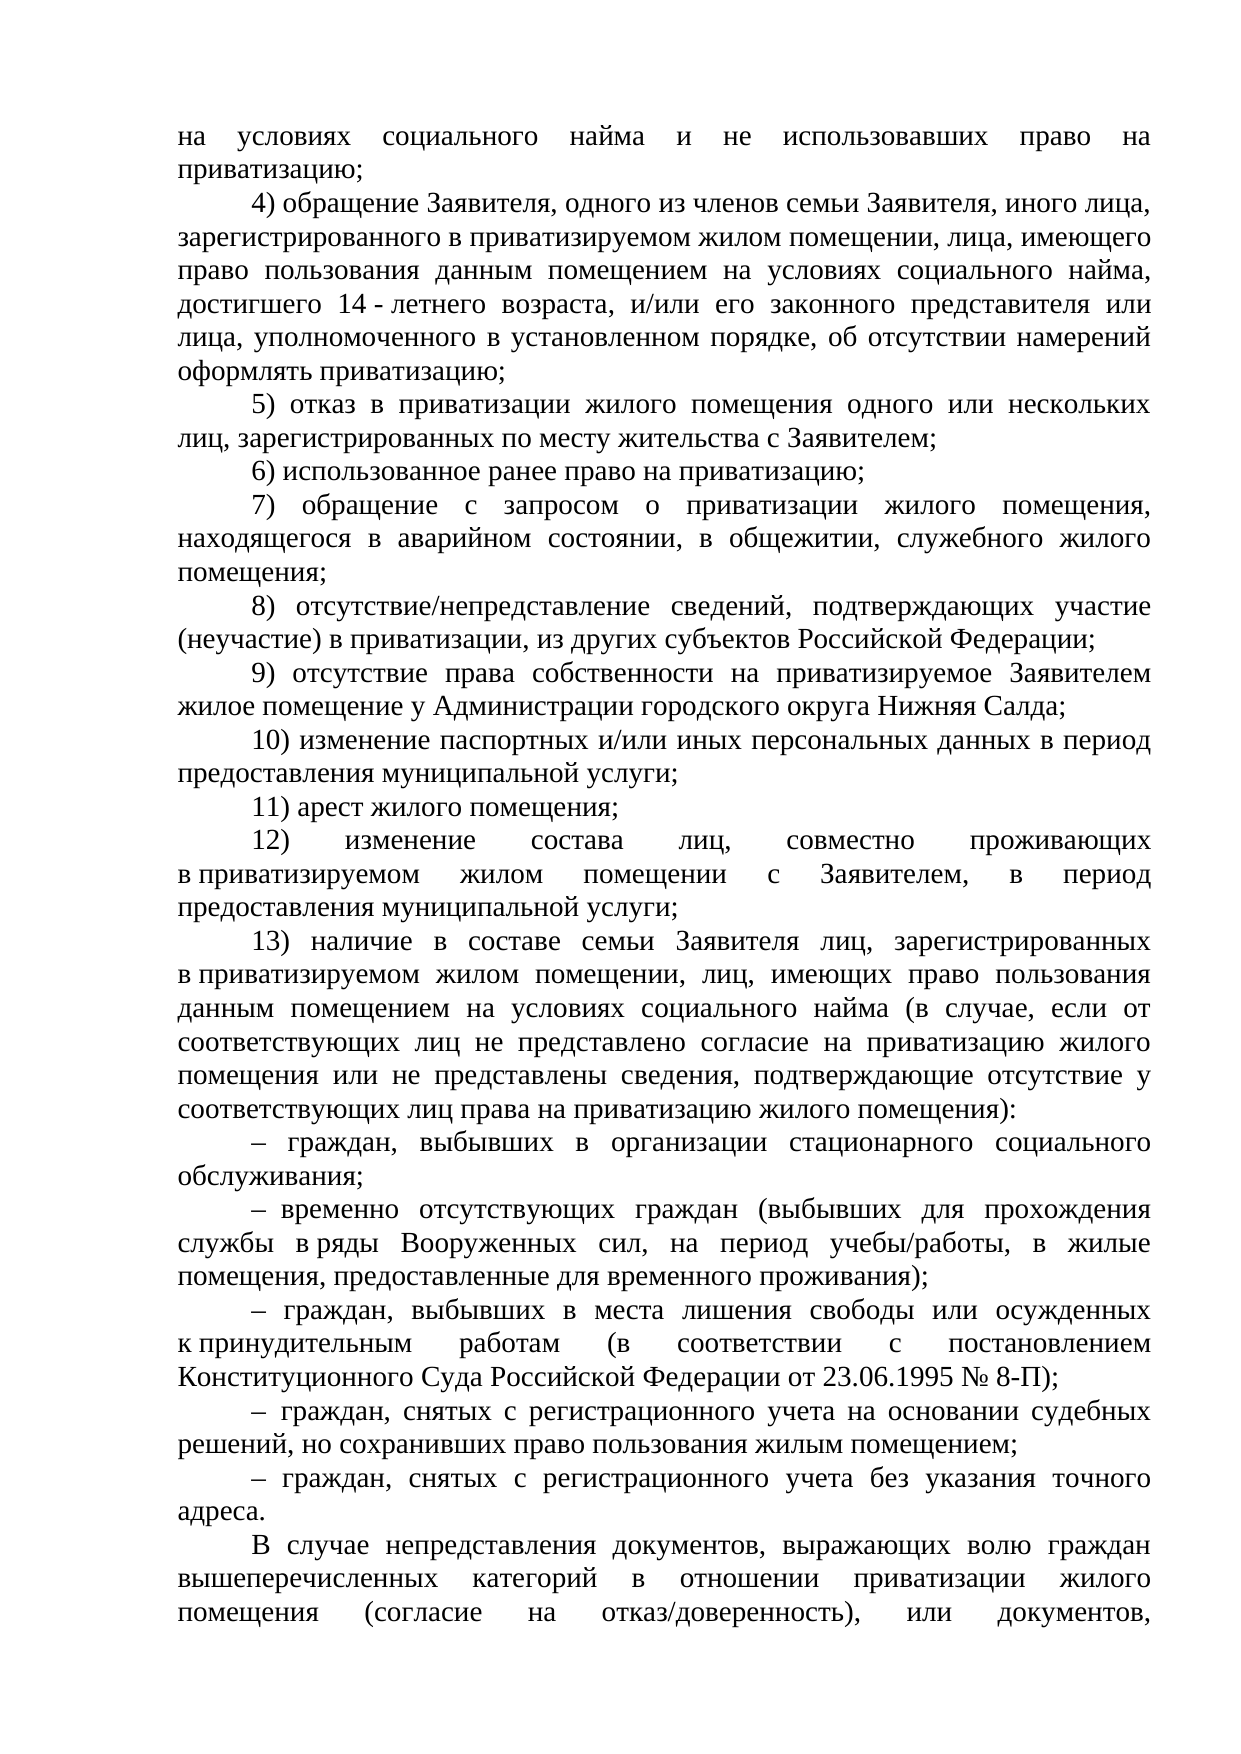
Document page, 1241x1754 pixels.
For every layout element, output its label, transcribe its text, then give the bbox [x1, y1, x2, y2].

text 10) изменение паспортных и/или иных персональных данных в период предоставления муниципальной услуги; [177, 722, 1152, 789]
text на условиях социального найма и не использовавших право на приватизацию; [177, 118, 1152, 185]
text 5) отказ в приватизации жилого помещения одного или нескольких лиц, зарегистрированных по месту жительства с Заявителем; [177, 386, 1152, 453]
text 8) отсутствие/непредставление сведений, подтверждающих участие (неучастие) в приватизации, из других субъектов Российской Федерации; [177, 588, 1152, 655]
text 12) изменение состава лиц, совместно проживающих в приватизируемом жилом помещении с Заявителем, в период предоставления муниципальной услуги; [177, 822, 1152, 923]
text – граждан, выбывших в места лишения свободы или осужденных к принудительным работам (в соответствии с постановлением Конституционного Суда Российской Федерации от 23.06.1995 № 8-П); [177, 1292, 1152, 1393]
text 9) отсутствие права собственности на приватизируемое Заявителем жилое помещение у Администрации городского округа Нижняя Салда; [177, 655, 1152, 722]
text – граждан, выбывших в организации стационарного социального обслуживания; [177, 1124, 1152, 1191]
text В случае непредставления документов, выражающих волю граждан вышеперечисленных категорий в отношении приватизации жилого помещения (согласие на отказ/доверенность), или документов, [177, 1527, 1152, 1627]
text 7) обращение с запросом о приватизации жилого помещения, находящегося в аварийном состоянии, в общежитии, служебного жилого помещения; [177, 487, 1152, 588]
text – граждан, снятых с регистрационного учета без указания точного адреса. [177, 1460, 1152, 1527]
text 13) наличие в составе семьи Заявителя лиц, зарегистрированных в приватизируемом жилом помещении, лиц, имеющих право пользования данным помещением на условиях социального найма (в случае, если от соответствующих лиц не представлено согласие на приватизацию жилого помещения или не представлены сведения, подтверждающие отсутствие у соответствующих лиц права на приватизацию жилого помещения): [177, 923, 1152, 1124]
text – временно отсутствующих граждан (выбывших для прохождения службы в ряды Вооруженных сил, на период учебы/работы, в жилые помещения, предоставленные для временного проживания); [177, 1191, 1152, 1292]
text 4) обращение Заявителя, одного из членов семьи Заявителя, иного лица, зарегистрированного в приватизируемом жилом помещении, лица, имеющего право пользования данным помещением на условиях социального найма, достигшего 14 - летнего возраста, и/или его законного представителя или лица, уполномоченного в установленном порядке, об отсутствии намерений оформлять приватизацию; [177, 185, 1152, 386]
text 11) арест жилого помещения; [177, 789, 1152, 822]
text – граждан, снятых с регистрационного учета на основании судебных решений, но сохранивших право пользования жилым помещением; [177, 1393, 1152, 1460]
text 6) использованное ранее право на приватизацию; [177, 453, 1152, 487]
